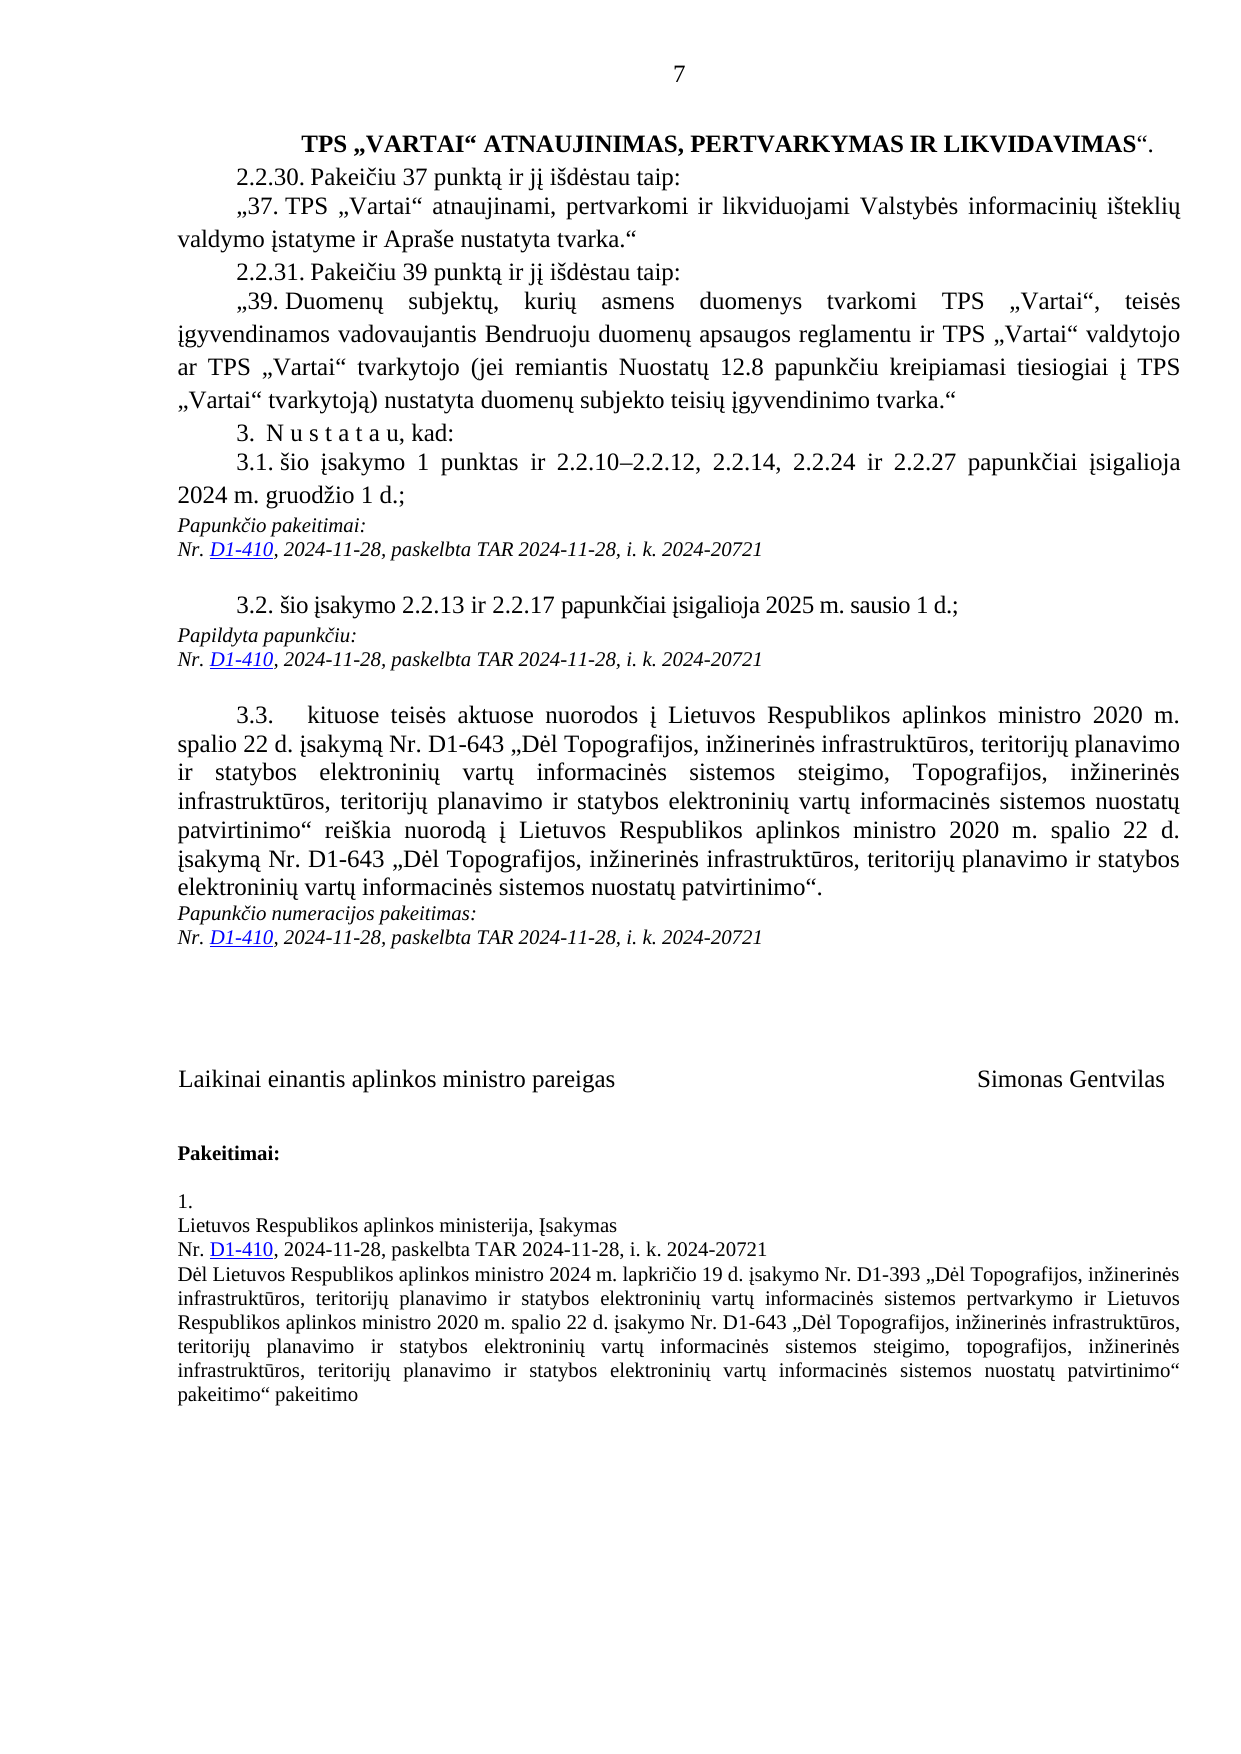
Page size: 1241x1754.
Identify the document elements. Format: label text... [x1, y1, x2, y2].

text 2.2.31. Pakeičiu 39 punktą ir jį išdėstau taip: [177, 257, 1181, 286]
text Dėl Lietuvos Respublikos aplinkos ministro 2024 m. lapkričio 19 d. įsakymo Nr. D1-393 „Dėl Topografijos, inžinerinės infrastruktūros, teritorijų planavimo ir statybos elektroninių vartų informacinės sistemos pertvarkymo ir Lietuvos Respublikos aplinkos ministro 2020 m. spalio 22 d. įsakymo Nr. D1-643 „Dėl Topografijos, inžinerinės infrastruktūros, teritorijų planavimo ir statybos elektroninių vartų informacinės sistemos steigimo, topografijos, inžinerinės infrastruktūros, teritorijų planavimo ir statybos elektroninių vartų informacinės sistemos nuostatų patvirtinimo“ pakeitimo“ pakeitimo [177, 1261, 1181, 1406]
text Papunkčio pakeitimai: [177, 513, 1181, 537]
text 3. N u s t a t a u, kad: [177, 418, 1181, 447]
text Papildyta papunkčiu: [177, 623, 1181, 647]
text Lietuvos Respublikos aplinkos ministerija, Įsakymas [177, 1213, 1181, 1237]
text 3.2. šio įsakymo 2.2.13 ir 2.2.17 papunkčiai įsigalioja 2025 m. sausio 1 d.; [177, 590, 1181, 619]
text „37. TPS „Vartai“ atnaujinami, pertvarkomi ir likviduojami Valstybės informacinių išteklių valdymo įstatyme ir Apraše nustatyta tvarka.“ [177, 191, 1181, 253]
text 3.1. šio įsakymo 1 punktas ir 2.2.10–2.2.12, 2.2.14, 2.2.24 ir 2.2.27 papunkčiai įsigalioja 2024 m. gruodžio 1 d.; [177, 447, 1181, 509]
text TPS „VARTAI“ ATNAUJINIMAS, PERTVARKYMAS IR LIKVIDAVIMAS“. [274, 129, 1181, 158]
text Nr. D1-410, 2024-11-28, paskelbta TAR 2024-11-28, i. k. 2024-20721 [177, 537, 1181, 561]
text Nr. D1-410, 2024-11-28, paskelbta TAR 2024-11-28, i. k. 2024-20721 [177, 647, 1181, 671]
text Nr. D1-410, 2024-11-28, paskelbta TAR 2024-11-28, i. k. 2024-20721 [177, 925, 1181, 949]
text Laikinai einantis aplinkos ministro pareigas Simonas Gentvilas [178, 1064, 1178, 1093]
text Pakeitimai: [177, 1141, 1181, 1165]
text 2.2.30. Pakeičiu 37 punktą ir jį išdėstau taip: [177, 162, 1181, 191]
text Papunkčio numeracijos pakeitimas: [177, 901, 1181, 925]
text 3.3. kituose teisės aktuose nuorodos į Lietuvos Respublikos aplinkos ministro 2020 m. spalio 22 d. įsakymą Nr. D1-643 „Dėl Topografijos, inžinerinės infrastruktūros, teritorijų planavimo ir statybos elektroninių vartų informacinės sistemos steigimo, Topografijos, inžinerinės infrastruktūros, teritorijų planavimo ir statybos elektroninių vartų informacinės sistemos nuostatų patvirtinimo“ reiškia nuorodą į Lietuvos Respublikos aplinkos ministro 2020 m. spalio 22 d. įsakymą Nr. D1-643 „Dėl Topografijos, inžinerinės infrastruktūros, teritorijų planavimo ir statybos elektroninių vartų informacinės sistemos nuostatų patvirtinimo“. [177, 700, 1181, 901]
text Nr. D1-410, 2024-11-28, paskelbta TAR 2024-11-28, i. k. 2024-20721 [177, 1237, 1181, 1261]
text 1. [177, 1189, 1181, 1213]
text „39. Duomenų subjektų, kurių asmens duomenys tvarkomi TPS „Vartai“, teisės įgyvendinamos vadovaujantis Bendruoju duomenų apsaugos reglamentu ir TPS „Vartai“ valdytojo ar TPS „Vartai“ tvarkytojo (jei remiantis Nuostatų 12.8 papunkčiu kreipiamasi tiesiogiai į TPS „Vartai“ tvarkytoją) nustatyta duomenų subjekto teisių įgyvendinimo tvarka.“ [177, 286, 1181, 414]
